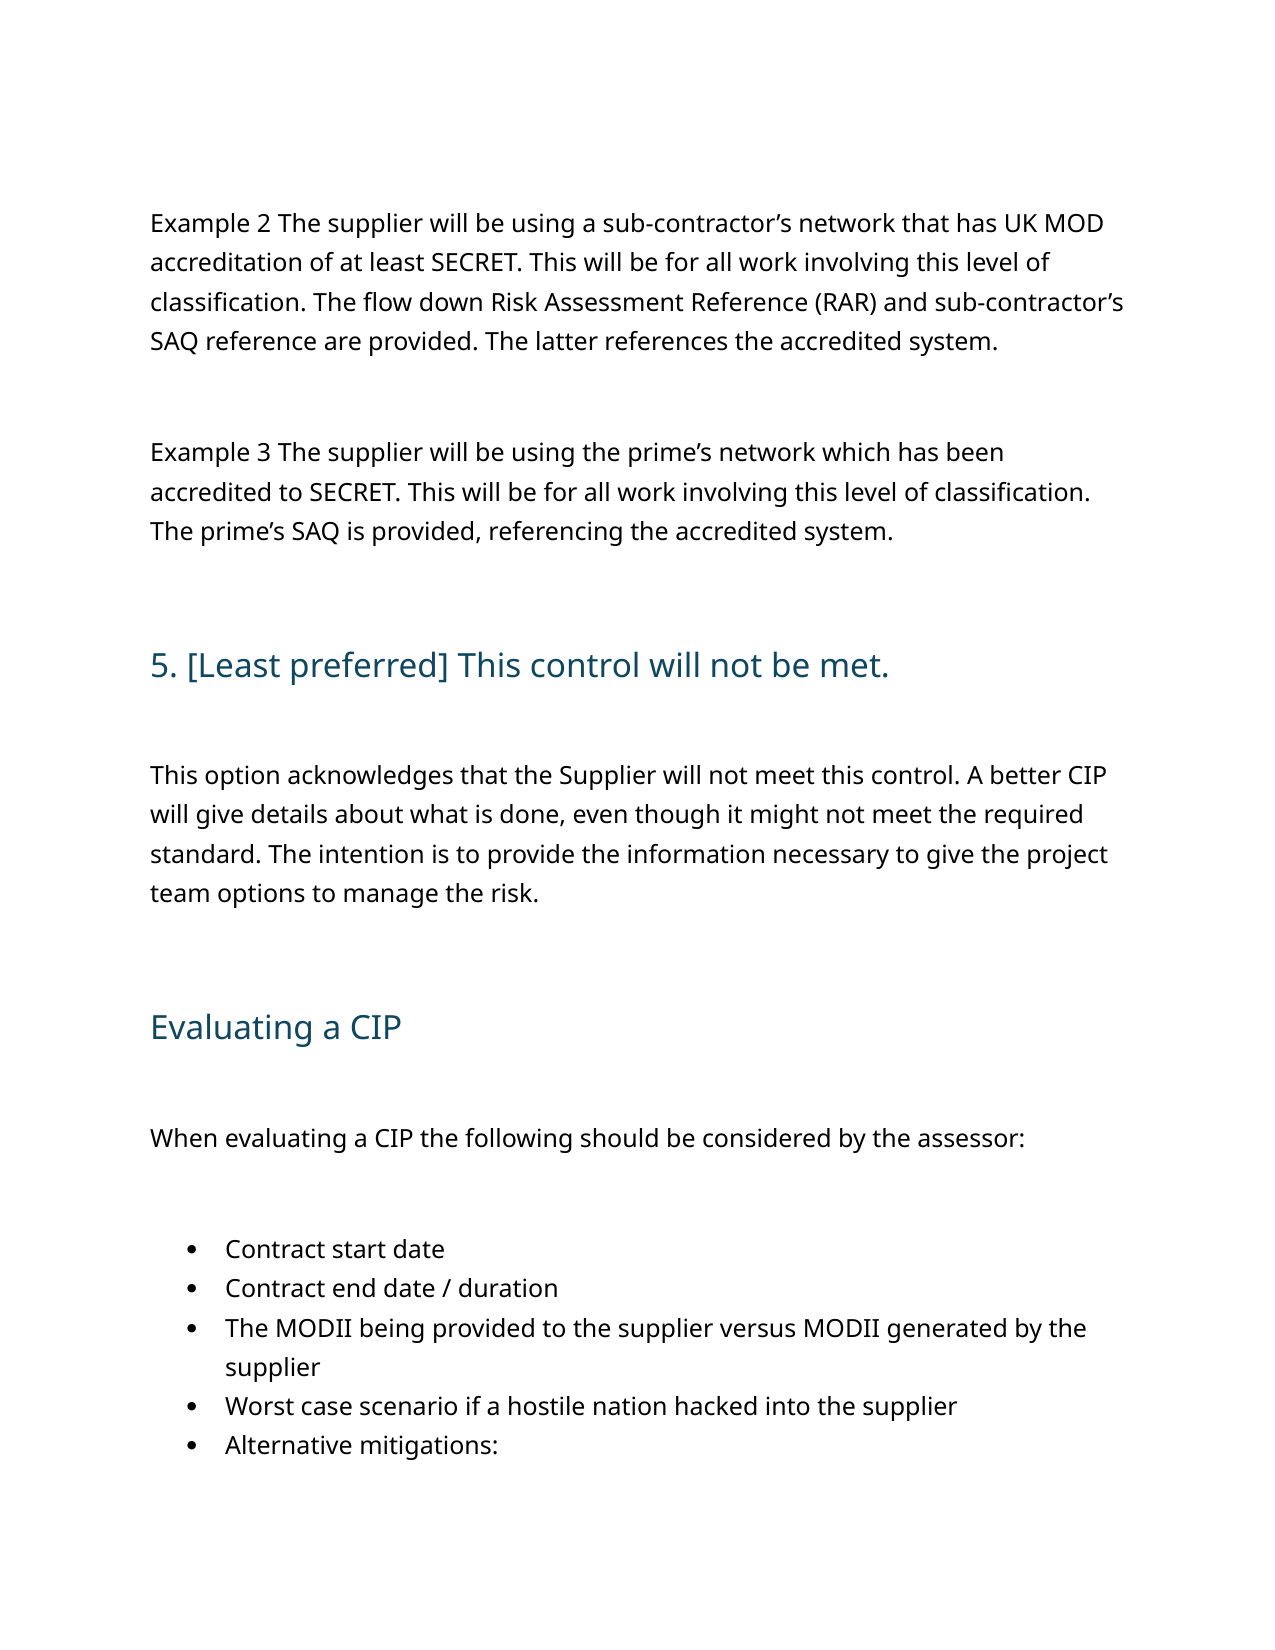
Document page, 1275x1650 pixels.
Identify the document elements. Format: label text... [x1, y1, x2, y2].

list Alternative mitigations: [187, 1428, 1125, 1462]
text When evaluating a CIP the following should be considered by the assessor: [150, 1120, 1125, 1154]
list The MODII being provided to the supplier versus MODII generated by the supplier [187, 1310, 1125, 1383]
text Example 2 The supplier will be using a sub-contractor’s network that has UK MOD accreditation of at least SECRET. This will be for all work involving this level of classification. The flow down Risk Assessment Reference (RAR) and sub-contractor’s SAQ reference are provided. The latter references the accredited system. [150, 206, 1125, 357]
list Contract end date / duration [187, 1271, 1125, 1305]
list Contract start date [187, 1232, 1125, 1266]
text Example 3 The supplier will be using the prime’s network which has been accredited to SECRET. This will be for all work involving this level of classification. The prime’s SAQ is provided, referencing the accredited system. [150, 435, 1125, 547]
subtitle 5. [Least preferred] This control will not be met. [150, 642, 1125, 687]
text This option acknowledges that the Supplier will not meet this control. A better CIP will give details about what is done, even though it might not meet the required standard. The intention is to provide the information necessary to give the project team options to manage the risk. [150, 758, 1125, 909]
list Worst case scenario if a hostile nation hacked into the supplier [187, 1388, 1125, 1423]
subtitle Evaluating a CIP [150, 1004, 1125, 1049]
